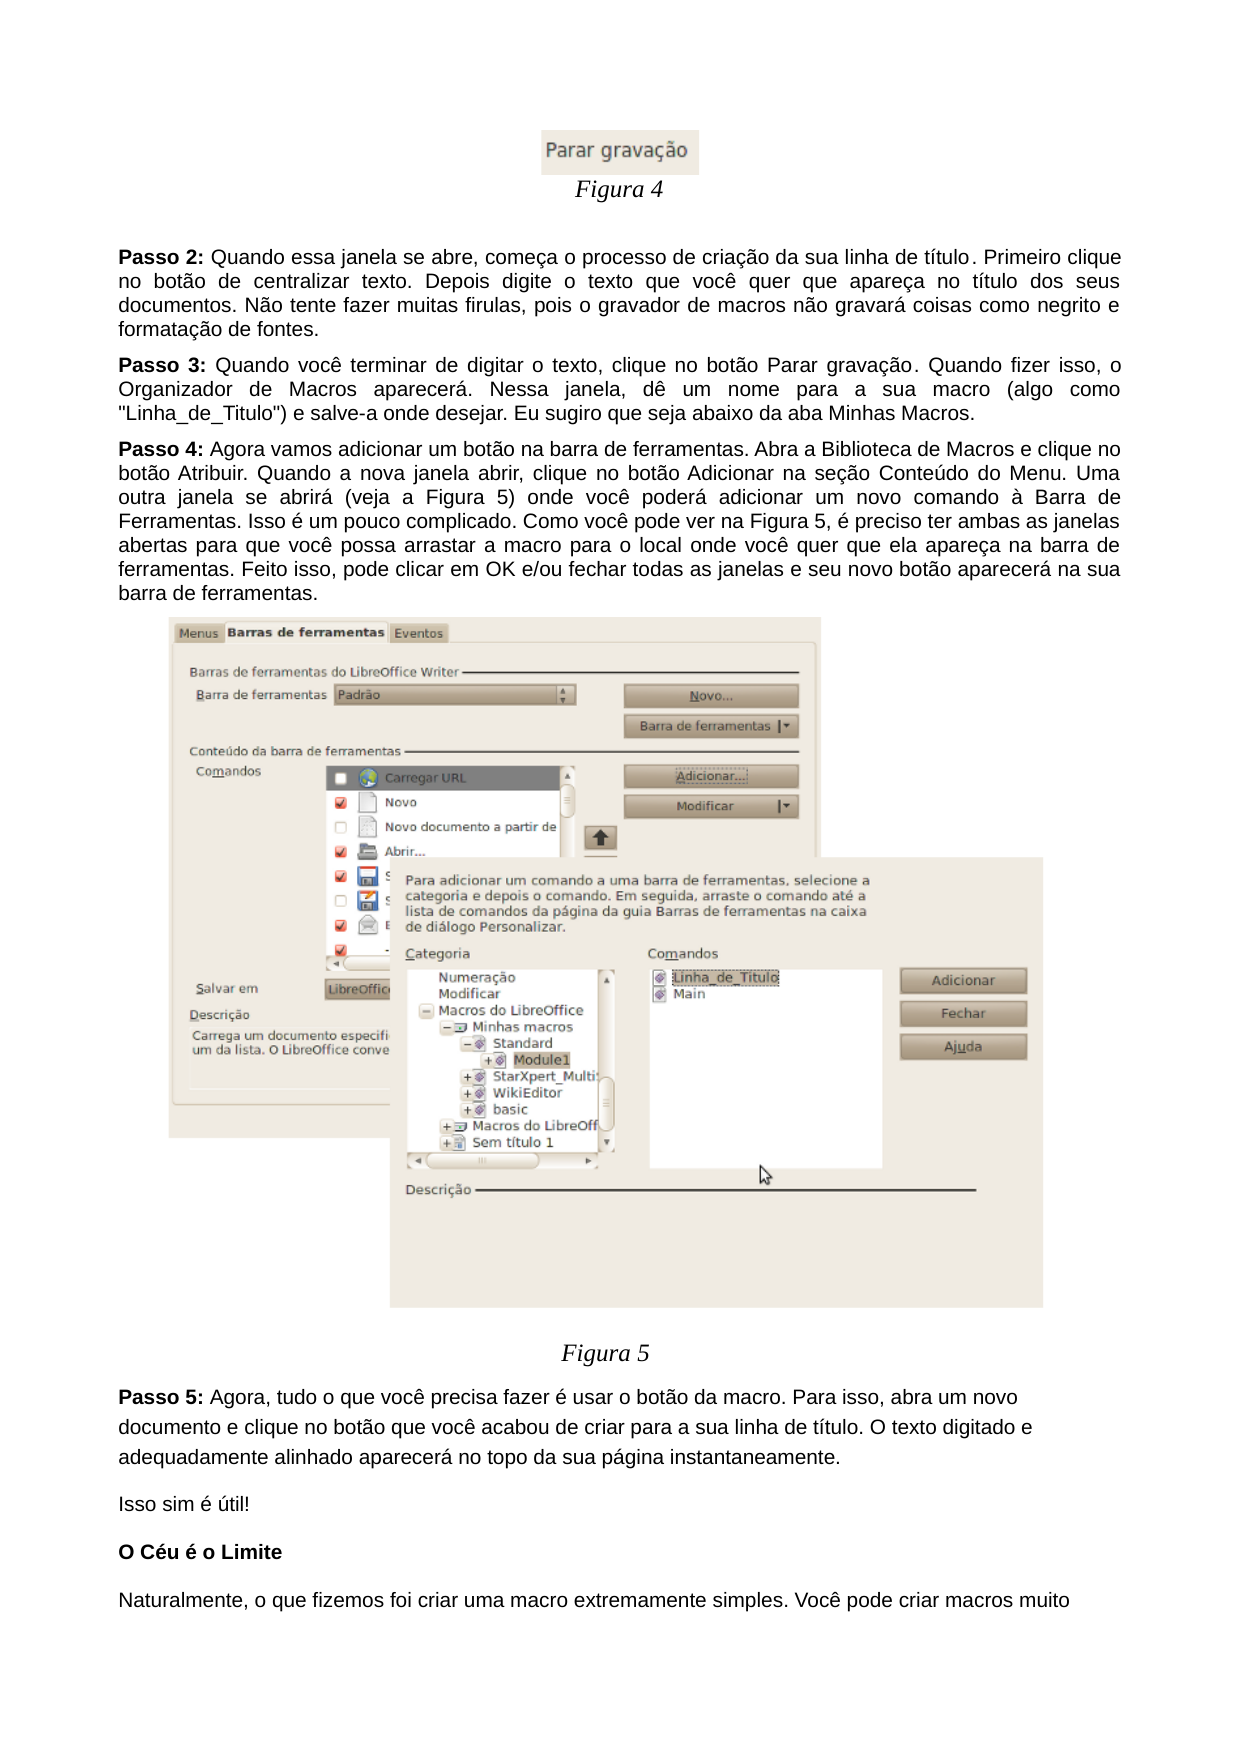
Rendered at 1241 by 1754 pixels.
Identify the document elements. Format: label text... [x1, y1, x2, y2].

text Passo 4: Agora vamos adicionar um botão na barra de ferramentas. Abra a Biblioteca de Macros e clique no botão Atribuir. Quando a nova janela abrir, clique no botão Adicionar na seção Conteúdo do Menu. Uma outra janela se abrirá (veja a Figura 5) onde você poderá adicionar um novo comando à Barra de Ferramentas. Isso é um pouco complicado. Como você pode ver na Figura 5, é preciso ter ambas as janelas abertas para que você possa arrastar a macro para o local onde você quer que ela apareça na barra de ferramentas. Feito isso, pode clicar em OK e/ou fechar todas as janelas e seu novo botão aparecerá na sua barra de ferramentas. [118, 437, 1122, 605]
picture [168, 617, 1072, 1338]
text Figura 4 [541, 175, 699, 203]
picture [541, 130, 700, 175]
text Passo 2: Quando essa janela se abre, começa o processo de criação da sua linha de título. Primeiro clique no botão de centralizar texto. Depois digite o texto que você quer que apareça no título dos seus documentos. Não tente fazer muitas firulas, pois o gravador de macros não gravará coisas como negrito e formatação de fontes. [118, 244, 1122, 340]
text Isso sim é útil! [118, 1492, 1122, 1516]
text Naturalmente, o que fizemos foi criar uma macro extremamente simples. Você pode criar macros muito [118, 1587, 1122, 1611]
text Figura 5 [118, 617, 1122, 1366]
text Passo 3: Quando você terminar de digitar o texto, clique no botão Parar gravação. Quando fizer isso, o Organizador de Macros aparecerá. Nessa janela, dê um nome para a sua macro (algo como "Linha_de_Titulo") e salve-a onde desejar. Eu sugiro que seja abaixo da aba Minhas Macros. [118, 353, 1122, 425]
subtitle O Céu é o Limite [118, 1540, 1122, 1564]
text Passo 5: Agora, tudo o que você precisa fazer é usar o botão da macro. Para isso, abra um novo documento e clique no botão que você acabou de criar para a sua linha de título. O texto digitado e adequadamente alinhado aparecerá no topo da sua página instantaneamente. [118, 1385, 1122, 1469]
